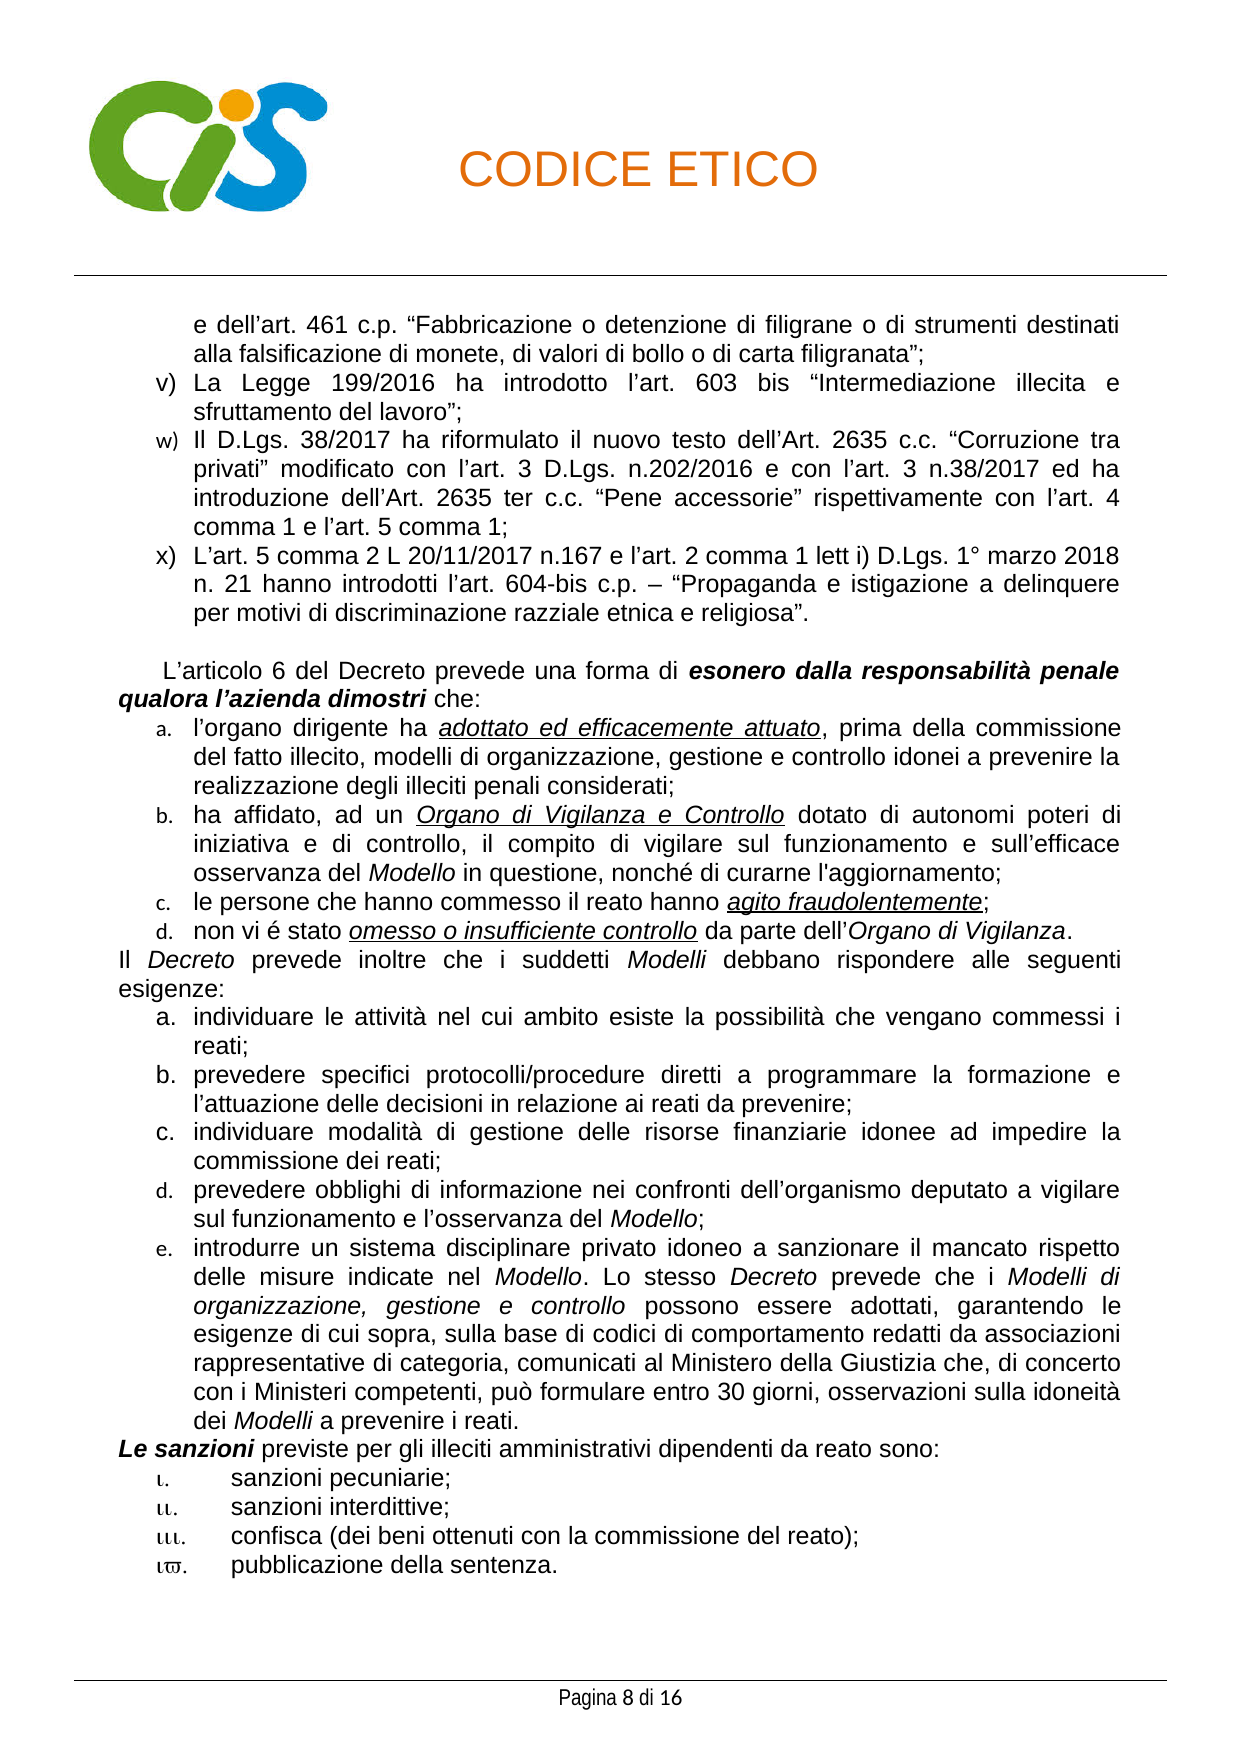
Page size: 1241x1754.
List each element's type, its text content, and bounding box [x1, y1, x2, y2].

picture [81, 77, 335, 216]
list Il D.Lgs. 38/2017 ha riformulato il nuovo testo dell’Art. 2635 c.c. “Corruzione tra privati” modificato con l’art. 3 D.Lgs. n.202/2016 e con l’art. 3 n.38/2017 ed ha introduzione dell’Art. 2635 ter c.c. “Pene accessorie” rispettivamente con l’art. 4 comma 1 e l’art. 5 comma 1; [156, 425, 1122, 541]
list e dell’art. 461 c.p. “Fabbricazione o detenzione di filigrane o di strumenti destinati alla falsificazione di monete, di valori di bollo o di carta filigranata”; [156, 310, 1122, 368]
list sanzioni pecuniarie; [156, 1463, 1122, 1492]
list La Legge 199/2016 ha introdotto l’art. 603 bis “Intermediazione illecita e sfruttamento del lavoro”; [156, 368, 1122, 425]
list prevedere obblighi di informazione nei confronti dell’organismo deputato a vigilare sul funzionamento e l’osservanza del Modello; [156, 1175, 1122, 1233]
list non vi é stato omesso o insufficiente controllo da parte dell’Organo di Vigilanza. [156, 916, 1122, 945]
list individuare le attività nel cui ambito esiste la possibilità che vengano commessi i reati; [156, 1002, 1122, 1060]
list confisca (dei beni ottenuti con la commissione del reato); [156, 1521, 1122, 1550]
text Le sanzioni previste per gli illeciti amministrativi dipendenti da reato sono: [118, 1434, 1122, 1463]
text L’articolo 6 del Decreto prevede una forma di esonero dalla responsabilità penale qualora l’azienda dimostri che: [118, 656, 1122, 713]
text Il Decreto prevede inoltre che i suddetti Modelli debbano rispondere alle seguenti esigenze: [118, 945, 1122, 1002]
list L’art. 5 comma 2 L 20/11/2017 n.167 e l’art. 2 comma 1 lett i) D.Lgs. 1° marzo 2018 n. 21 hanno introdotti l’art. 604-bis c.p. – “Propaganda e istigazione a delinquere per motivi di discriminazione razziale etnica e religiosa”. [156, 541, 1122, 627]
list individuare modalità di gestione delle risorse finanziarie idonee ad impedire la commissione dei reati; [156, 1117, 1122, 1175]
list le persone che hanno commesso il reato hanno agito fraudolentemente; [156, 886, 1122, 916]
list pubblicazione della sentenza. [156, 1550, 1122, 1578]
list introdurre un sistema disciplinare privato idoneo a sanzionare il mancato rispetto delle misure indicate nel Modello. Lo stesso Decreto prevede che i Modelli di organizzazione, gestione e controllo possono essere adottati, garantendo le esigenze di cui sopra, sulla base di codici di comportamento redatti da associazioni rappresentative di categoria, comunicati al Ministero della Giustizia che, di concerto con i Ministeri competenti, può formulare entro 30 giorni, osservazioni sulla idoneità dei Modelli a prevenire i reati. [156, 1233, 1122, 1434]
list sanzioni interdittive; [156, 1492, 1122, 1521]
list ha affidato, ad un Organo di Vigilanza e Controllo dotato di autonomi poteri di iniziativa e di controllo, il compito di vigilare sul funzionamento e sull’efficace osservanza del Modello in questione, nonché di curarne l'aggiornamento; [156, 800, 1122, 886]
list prevedere specifici protocolli/procedure diretti a programmare la formazione e l’attuazione delle decisioni in relazione ai reati da prevenire; [156, 1060, 1122, 1117]
list l’organo dirigente ha adottato ed efficacemente attuato, prima della commissione del fatto illecito, modelli di organizzazione, gestione e controllo idonei a prevenire la realizzazione degli illeciti penali considerati; [156, 713, 1122, 800]
